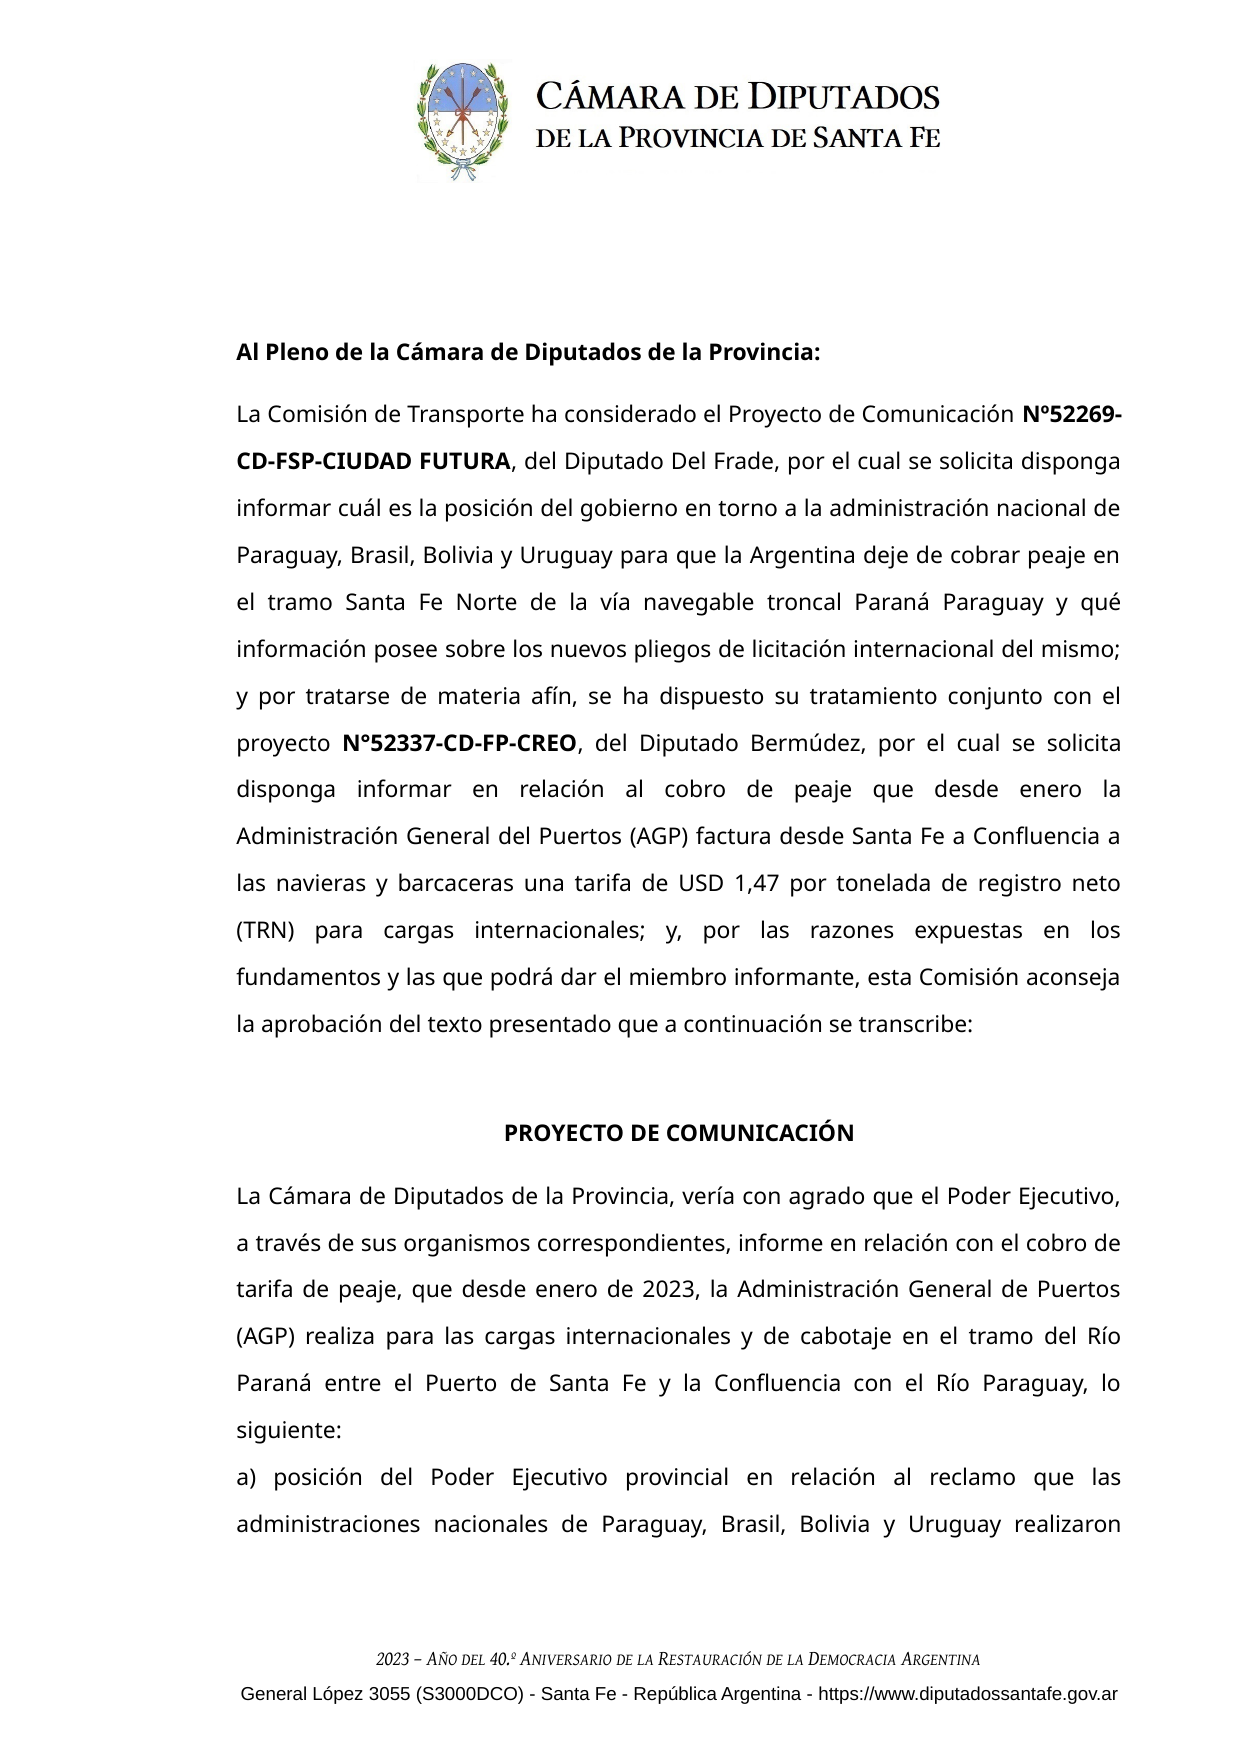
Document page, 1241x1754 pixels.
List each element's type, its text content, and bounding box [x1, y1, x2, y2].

text Al Pleno de la Cámara de Diputados de la Provincia: [236, 336, 1122, 367]
text PROYECTO DE COMUNICACIÓN [236, 1117, 1122, 1148]
picture [413, 59, 945, 183]
text La Cámara de Diputados de la Provincia, vería con agrado que el Poder Ejecutivo, a través de sus organismos correspondientes, informe en relación con el cobro de tarifa de peaje, que desde enero de 2023, la Administración General de Puertos (AGP) realiza para las cargas internacionales y de cabotaje en el tramo del Río Paraná entre el Puerto de Santa Fe y la Confluencia con el Río Paraguay, lo siguiente: [236, 1180, 1122, 1445]
text a) posición del Poder Ejecutivo provincial en relación al reclamo que las administraciones nacionales de Paraguay, Brasil, Bolivia y Uruguay realizaron [236, 1461, 1122, 1539]
text La Comisión de Transporte ha considerado el Proyecto de Comunicación Nº52269-CD-FSP-CIUDAD FUTURA, del Diputado Del Frade, por el cual se solicita disponga informar cuál es la posición del gobierno en torno a la administración nacional de Paraguay, Brasil, Bolivia y Uruguay para que la Argentina deje de cobrar peaje en el tramo Santa Fe Norte de la vía navegable troncal Paraná Paraguay y qué información posee sobre los nuevos pliegos de licitación internacional del mismo; y por tratarse de materia afín, se ha dispuesto su tratamiento conjunto con el proyecto N°52337-CD-FP-CREO, del Diputado Bermúdez, por el cual se solicita disponga informar en relación al cobro de peaje que desde enero la Administración General del Puertos (AGP) factura desde Santa Fe a Confluencia a las navieras y barcaceras una tarifa de USD 1,47 por tonelada de registro neto (TRN) para cargas internacionales; y, por las razones expuestas en los fundamentos y las que podrá dar el miembro informante, esta Comisión aconseja la aprobación del texto presentado que a continuación se transcribe: [236, 398, 1122, 1039]
